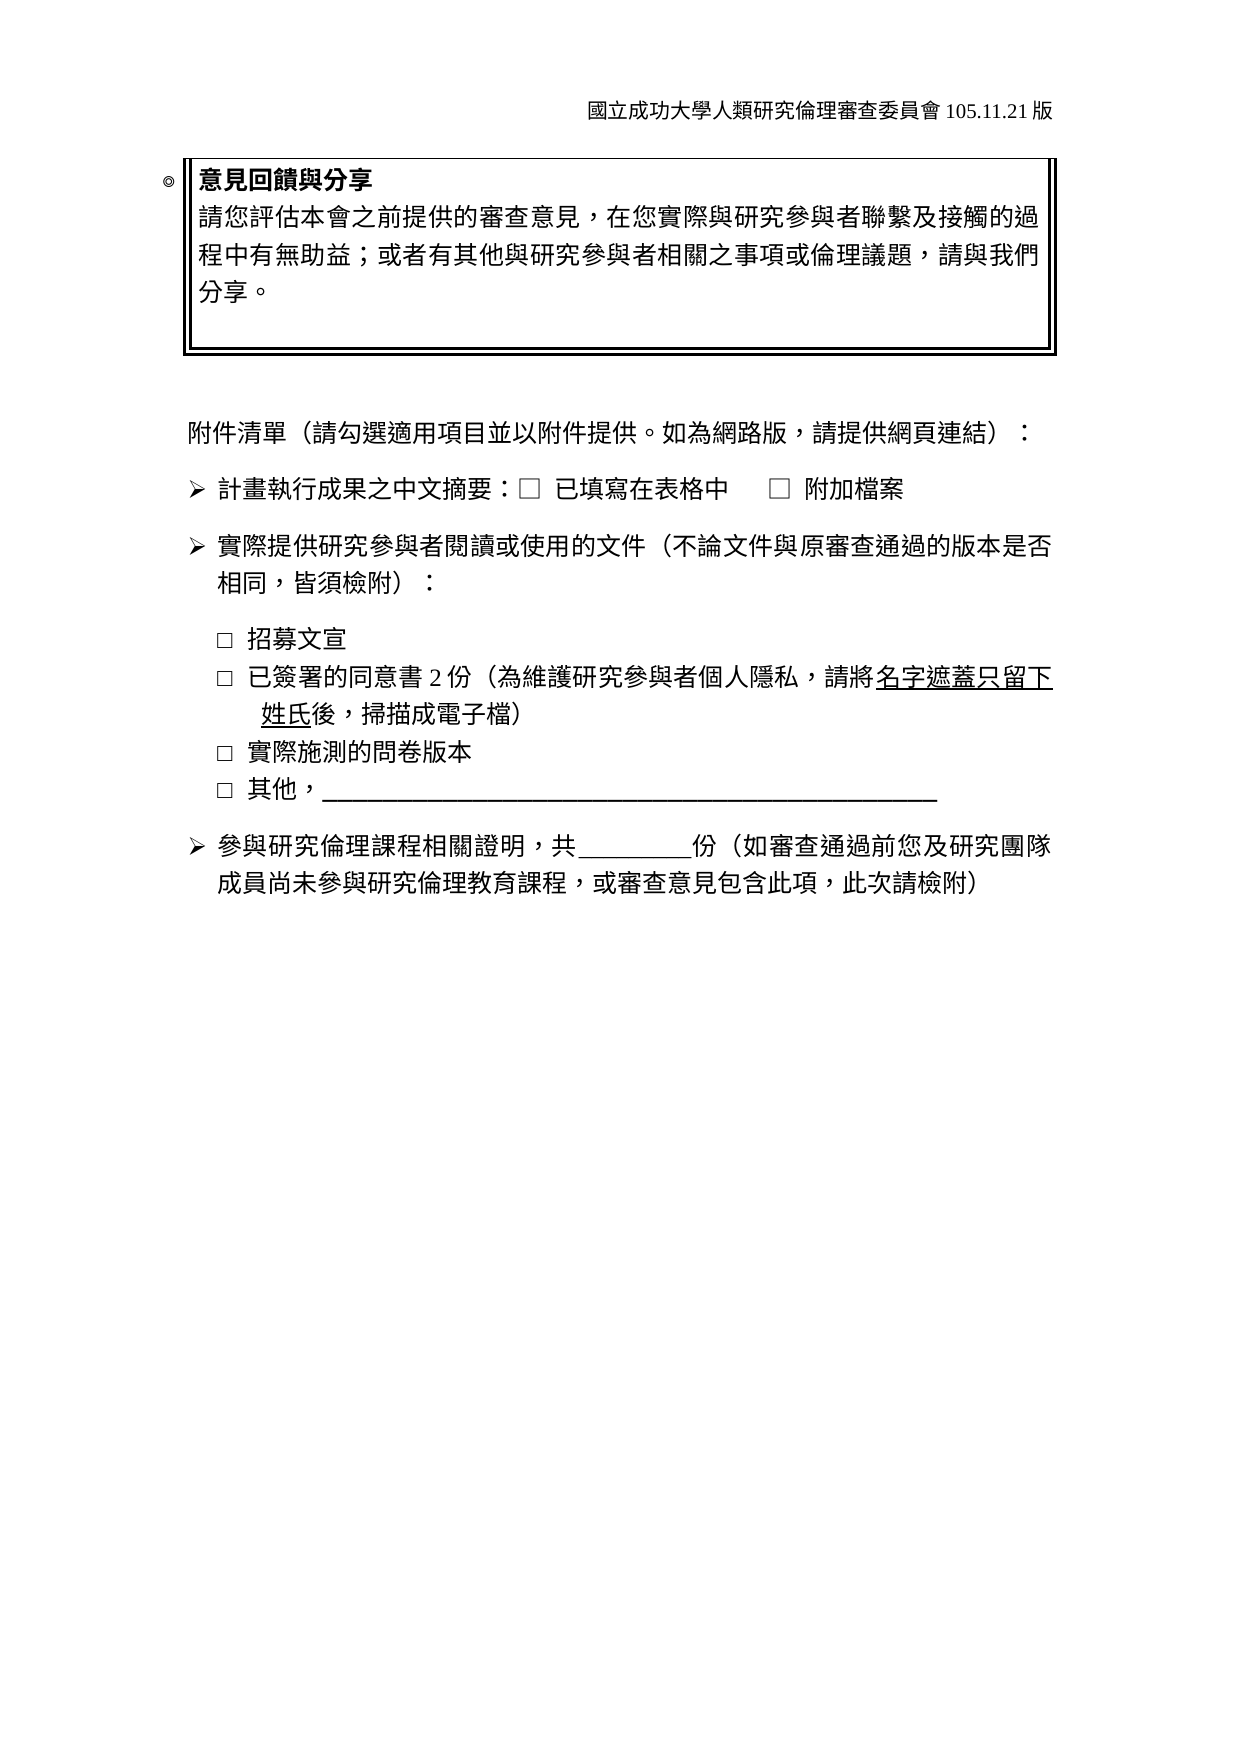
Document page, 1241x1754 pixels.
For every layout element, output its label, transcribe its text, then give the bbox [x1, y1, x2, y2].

text □ 已簽署的同意書2份（為維護研究參與者個人隱私，請將名字遮蓋只留下姓氏後，掃描成電子檔） [217, 656, 1053, 731]
text 附件清單（請勾選適用項目並以附件提供。如為網路版，請提供網頁連結）： [187, 413, 1053, 450]
list 參與研究倫理課程相關證明，共_________份（如審查通過前您及研究團隊成員尚未參與研究倫理教育課程，或審查意見包含此項，此次請檢附） [187, 825, 1053, 900]
table_cell 意見回饋與分享 請您評估本會之前提供的審查意見，在您實際與研究參與者聯繫及接觸的過程中有無助益；或者有其他與研究參與者相關之事項或倫理議題，請與我們分享。 [192, 159, 1048, 347]
list 實際提供研究參與者閱讀或使用的文件（不論文件與原審查通過的版本是否相同，皆須檢附）： [187, 525, 1053, 600]
list 計畫執行成果之中文摘要：□ 已填寫在表格中 □ 附加檔案 [187, 469, 1053, 506]
text □ 其他，_________________________________________ [217, 769, 1053, 806]
text □ 招募文宣 [217, 619, 1053, 656]
text □ 實際施測的問卷版本 [217, 731, 1053, 769]
